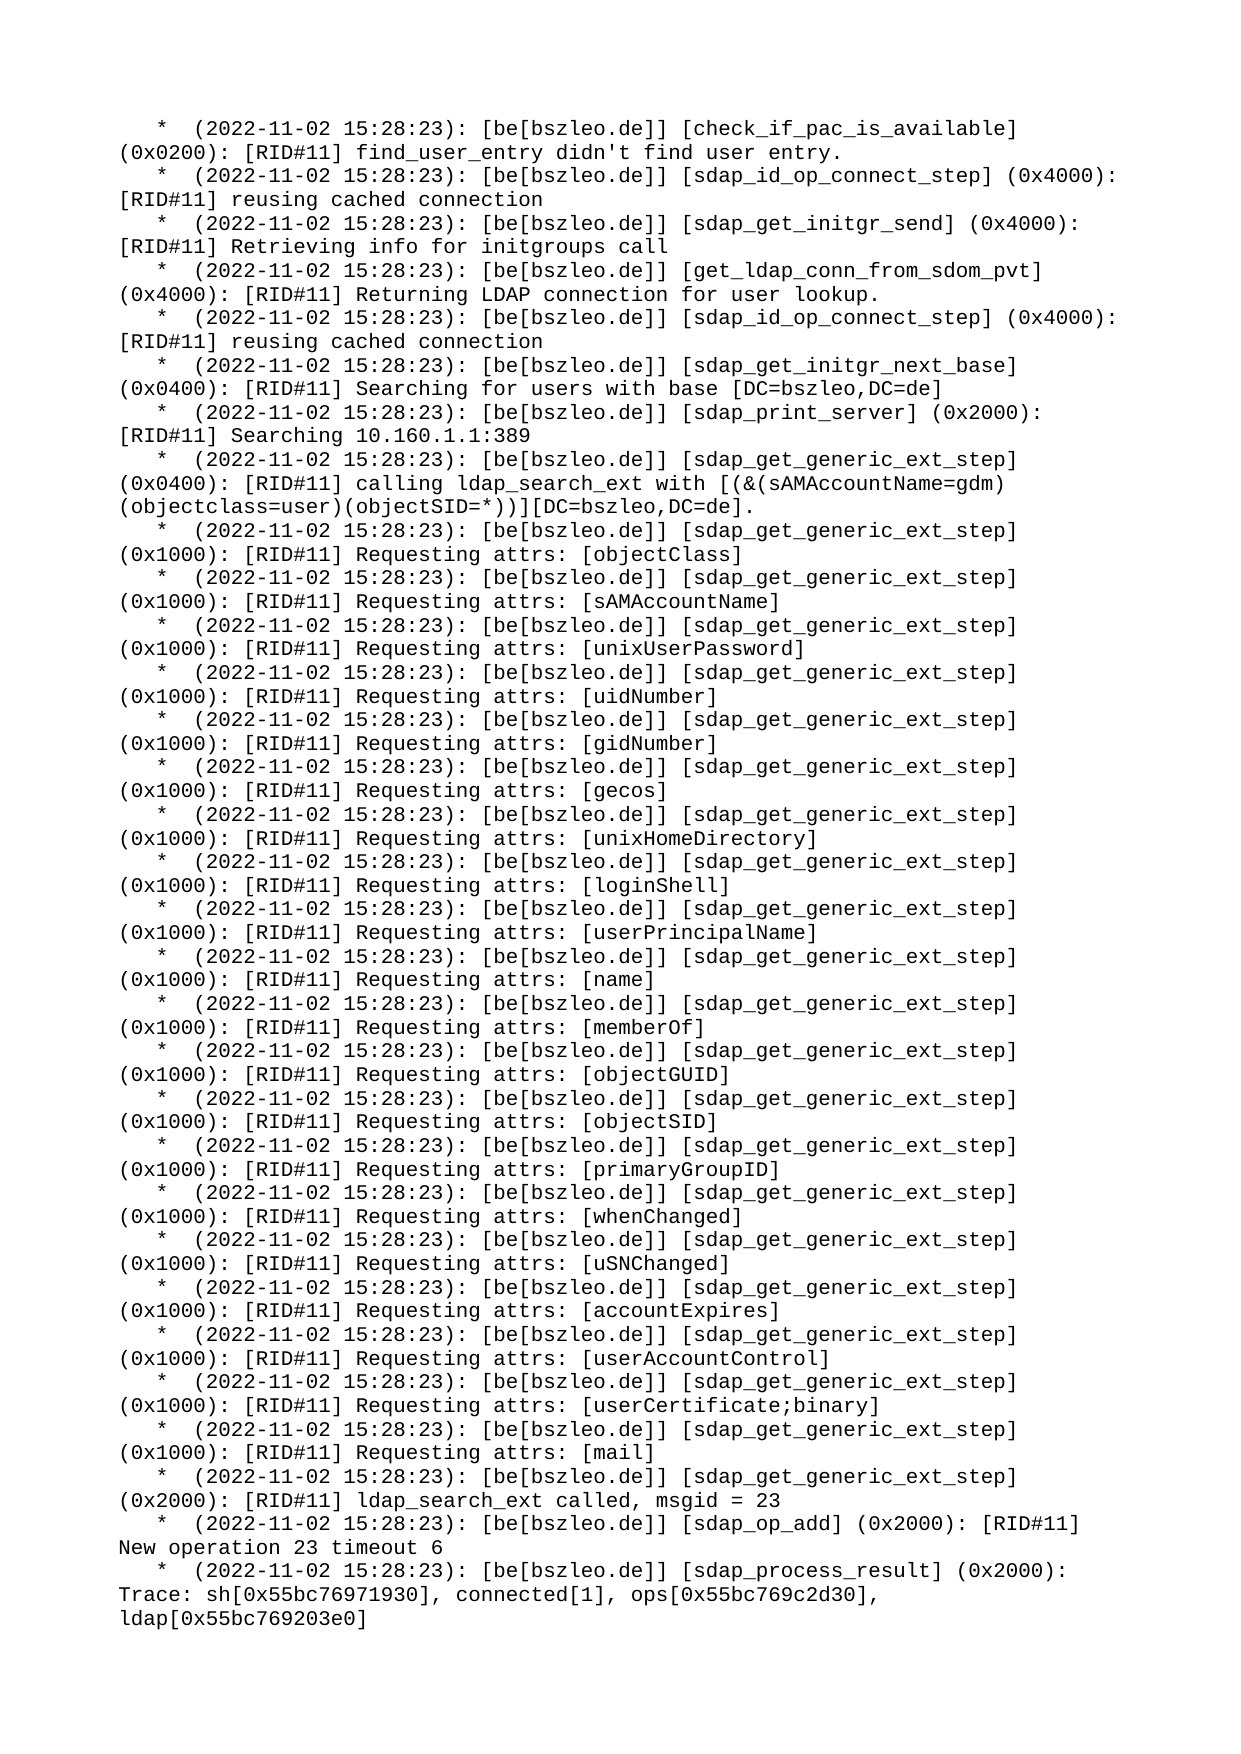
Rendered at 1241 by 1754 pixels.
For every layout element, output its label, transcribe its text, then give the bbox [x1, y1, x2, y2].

text * (2022-11-02 15:28:23): [be[bszleo.de]] [sdap_get_generic_ext_step] (0x1000): [RID#11] Requesting attrs: [userPrincipalName] [118, 898, 1122, 946]
text * (2022-11-02 15:28:23): [be[bszleo.de]] [sdap_id_op_connect_step] (0x4000): [RID#11] reusing cached connection [118, 307, 1122, 354]
text * (2022-11-02 15:28:23): [be[bszleo.de]] [sdap_get_generic_ext_step] (0x1000): [RID#11] Requesting attrs: [loginShell] [118, 851, 1122, 898]
text * (2022-11-02 15:28:23): [be[bszleo.de]] [sdap_get_generic_ext_step] (0x1000): [RID#11] Requesting attrs: [userAccountControl] [118, 1324, 1122, 1371]
text * (2022-11-02 15:28:23): [be[bszleo.de]] [sdap_get_generic_ext_step] (0x1000): [RID#11] Requesting attrs: [mail] [118, 1419, 1122, 1466]
text * (2022-11-02 15:28:23): [be[bszleo.de]] [get_ldap_conn_from_sdom_pvt] (0x4000): [RID#11] Returning LDAP connection for user lookup. [118, 260, 1122, 307]
text * (2022-11-02 15:28:23): [be[bszleo.de]] [sdap_get_generic_ext_step] (0x1000): [RID#11] Requesting attrs: [memberOf] [118, 993, 1122, 1040]
text * (2022-11-02 15:28:23): [be[bszleo.de]] [sdap_get_generic_ext_step] (0x1000): [RID#11] Requesting attrs: [uSNChanged] [118, 1229, 1122, 1277]
text * (2022-11-02 15:28:23): [be[bszleo.de]] [sdap_get_generic_ext_step] (0x1000): [RID#11] Requesting attrs: [primaryGroupID] [118, 1135, 1122, 1182]
text * (2022-11-02 15:28:23): [be[bszleo.de]] [sdap_get_generic_ext_step] (0x1000): [RID#11] Requesting attrs: [gidNumber] [118, 709, 1122, 757]
text * (2022-11-02 15:28:23): [be[bszleo.de]] [sdap_print_server] (0x2000): [RID#11] Searching 10.160.1.1:389 [118, 402, 1122, 449]
text * (2022-11-02 15:28:23): [be[bszleo.de]] [sdap_get_generic_ext_step] (0x1000): [RID#11] Requesting attrs: [name] [118, 946, 1122, 993]
text * (2022-11-02 15:28:23): [be[bszleo.de]] [sdap_get_generic_ext_step] (0x1000): [RID#11] Requesting attrs: [sAMAccountName] [118, 567, 1122, 615]
text * (2022-11-02 15:28:23): [be[bszleo.de]] [sdap_get_generic_ext_step] (0x1000): [RID#11] Requesting attrs: [gecos] [118, 757, 1122, 804]
text * (2022-11-02 15:28:23): [be[bszleo.de]] [sdap_get_generic_ext_step] (0x1000): [RID#11] Requesting attrs: [objectClass] [118, 520, 1122, 567]
text * (2022-11-02 15:28:23): [be[bszleo.de]] [check_if_pac_is_available] (0x0200): [RID#11] find_user_entry didn't find user entry. [118, 118, 1122, 165]
text * (2022-11-02 15:28:23): [be[bszleo.de]] [sdap_get_initgr_next_base] (0x0400): [RID#11] Searching for users with base [DC=bszleo,DC=de] [118, 354, 1122, 402]
text * (2022-11-02 15:28:23): [be[bszleo.de]] [sdap_id_op_connect_step] (0x4000): [RID#11] reusing cached connection [118, 165, 1122, 213]
text * (2022-11-02 15:28:23): [be[bszleo.de]] [sdap_get_generic_ext_step] (0x1000): [RID#11] Requesting attrs: [unixUserPassword] [118, 615, 1122, 662]
text * (2022-11-02 15:28:23): [be[bszleo.de]] [sdap_get_generic_ext_step] (0x0400): [RID#11] calling ldap_search_ext with [(&(sAMAccountName=gdm)(objectclass=user)(objectSID=*))][DC=bszleo,DC=de]. [118, 449, 1122, 520]
text * (2022-11-02 15:28:23): [be[bszleo.de]] [sdap_op_add] (0x2000): [RID#11] New operation 23 timeout 6 [118, 1513, 1122, 1561]
text * (2022-11-02 15:28:23): [be[bszleo.de]] [sdap_get_generic_ext_step] (0x1000): [RID#11] Requesting attrs: [objectGUID] [118, 1040, 1122, 1088]
text * (2022-11-02 15:28:23): [be[bszleo.de]] [sdap_get_generic_ext_step] (0x2000): [RID#11] ldap_search_ext called, msgid = 23 [118, 1466, 1122, 1513]
text * (2022-11-02 15:28:23): [be[bszleo.de]] [sdap_get_initgr_send] (0x4000): [RID#11] Retrieving info for initgroups call [118, 213, 1122, 260]
text * (2022-11-02 15:28:23): [be[bszleo.de]] [sdap_get_generic_ext_step] (0x1000): [RID#11] Requesting attrs: [uidNumber] [118, 662, 1122, 709]
text * (2022-11-02 15:28:23): [be[bszleo.de]] [sdap_get_generic_ext_step] (0x1000): [RID#11] Requesting attrs: [whenChanged] [118, 1182, 1122, 1229]
text * (2022-11-02 15:28:23): [be[bszleo.de]] [sdap_get_generic_ext_step] (0x1000): [RID#11] Requesting attrs: [accountExpires] [118, 1277, 1122, 1324]
text * (2022-11-02 15:28:23): [be[bszleo.de]] [sdap_get_generic_ext_step] (0x1000): [RID#11] Requesting attrs: [unixHomeDirectory] [118, 804, 1122, 851]
text * (2022-11-02 15:28:23): [be[bszleo.de]] [sdap_get_generic_ext_step] (0x1000): [RID#11] Requesting attrs: [objectSID] [118, 1088, 1122, 1135]
text * (2022-11-02 15:28:23): [be[bszleo.de]] [sdap_process_result] (0x2000): Trace: sh[0x55bc76971930], connected[1], ops[0x55bc769c2d30], ldap[0x55bc769203e0] [118, 1561, 1122, 1631]
text * (2022-11-02 15:28:23): [be[bszleo.de]] [sdap_get_generic_ext_step] (0x1000): [RID#11] Requesting attrs: [userCertificate;binary] [118, 1371, 1122, 1419]
